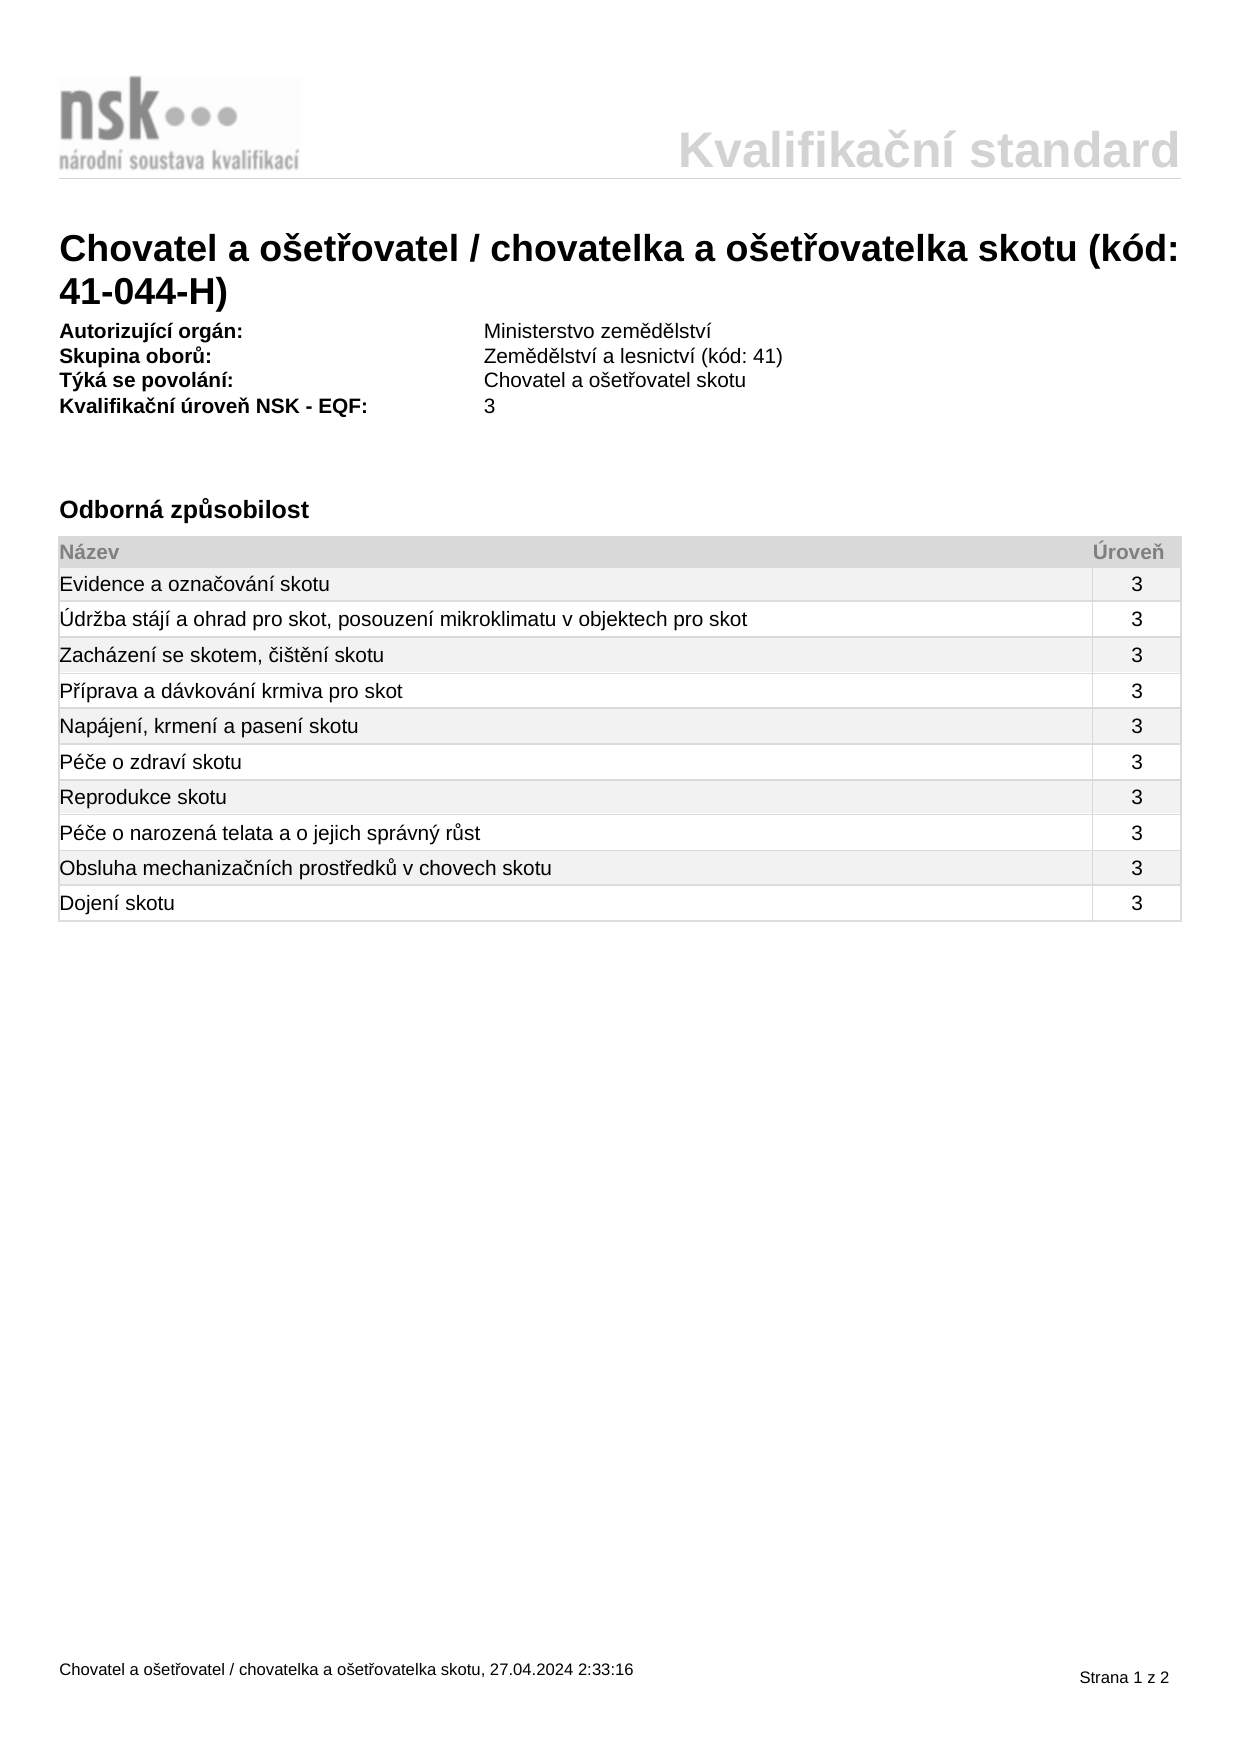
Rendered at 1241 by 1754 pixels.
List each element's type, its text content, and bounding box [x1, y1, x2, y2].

table_cell [1169, 1441, 1181, 1659]
table_header [621, 59, 626, 172]
table_cell 3 [1093, 709, 1180, 743]
table_cell [862, 313, 1093, 319]
table_cell 3 [1093, 851, 1180, 884]
table_cell 3 [1093, 568, 1180, 600]
table_cell [484, 313, 620, 319]
table_cell [862, 524, 1093, 536]
table_cell Týká se povolání: [59, 368, 483, 392]
table_cell [620, 196, 626, 224]
table_cell [626, 922, 862, 1220]
table_cell [1169, 1660, 1181, 1696]
table_cell [626, 313, 862, 319]
table_cell [626, 1441, 862, 1659]
table_cell [626, 524, 862, 536]
table_cell [1169, 922, 1181, 1220]
table_cell [862, 418, 1093, 489]
table_cell Dojení skotu [60, 886, 1092, 920]
table_cell 3 [1093, 638, 1180, 672]
table_cell Chovatel a ošetřovatel / chovatelka a ošetřovatelka skotu (kód: 41-044-H) [59, 224, 1181, 313]
table_cell [59, 524, 483, 536]
table_cell [1169, 524, 1181, 536]
table_cell 3 [1093, 886, 1180, 920]
table_cell Skupina oborů: [59, 344, 483, 368]
table_cell [1169, 196, 1181, 224]
picture [58, 59, 621, 172]
table_cell [862, 922, 1093, 1220]
table_cell Reprodukce skotu [60, 781, 1092, 813]
table_cell [59, 1220, 483, 1441]
table_cell Ministerstvo zemědělství [484, 319, 1181, 344]
table_cell [59, 313, 483, 319]
table_cell Obsluha mechanizačních prostředků v chovech skotu [60, 851, 1092, 884]
table_cell 3 [1093, 815, 1180, 849]
table_cell [1093, 1441, 1169, 1659]
table_cell Chovatel a ošetřovatel / chovatelka a ošetřovatelka skotu, 27.04.2024 2:33:16 [59, 1660, 862, 1696]
table_cell [620, 922, 626, 1220]
table_cell [1169, 313, 1181, 319]
table_cell 3 [1093, 781, 1180, 813]
table_cell [1093, 922, 1169, 1220]
table_cell [1093, 524, 1169, 536]
table_cell [484, 1220, 620, 1441]
table_header Kvalifikační standard [626, 59, 1181, 178]
table_cell Název [60, 538, 1092, 566]
table_cell [626, 1220, 862, 1441]
table_cell [484, 418, 620, 489]
table_cell [484, 172, 620, 178]
table_cell [620, 524, 626, 536]
table_cell [484, 524, 620, 536]
table_cell [1169, 1220, 1181, 1441]
table_cell 3 [484, 394, 1181, 417]
table_cell [484, 922, 620, 1220]
table_cell Zemědělství a lesnictví (kód: 41) [484, 344, 1181, 368]
table_cell 3 [1093, 674, 1180, 707]
table_cell [862, 1441, 1093, 1659]
table_cell Evidence a označování skotu [60, 568, 1092, 600]
table_cell [1093, 313, 1169, 319]
table_cell [626, 196, 862, 224]
table_cell 3 [1093, 602, 1180, 636]
table_cell [620, 1441, 626, 1659]
table_cell Péče o zdraví skotu [60, 745, 1092, 779]
table_cell Úroveň [1093, 538, 1180, 566]
table_cell Napájení, krmení a pasení skotu [60, 709, 1092, 743]
table_cell [620, 418, 626, 489]
table_cell Zacházení se skotem, čištění skotu [60, 638, 1092, 672]
table_cell [59, 172, 483, 178]
table_cell [59, 179, 1181, 196]
table_cell [1093, 1220, 1169, 1441]
table_cell Odborná způsobilost [59, 490, 1181, 524]
table_cell [1093, 418, 1169, 489]
table_cell [59, 196, 483, 224]
table_cell [862, 196, 1093, 224]
table_cell Kvalifikační úroveň NSK - EQF: [59, 394, 483, 417]
table_cell Autorizující orgán: [59, 319, 483, 343]
table_cell [59, 922, 483, 1220]
table_cell [1093, 196, 1169, 224]
table_cell Příprava a dávkování krmiva pro skot [60, 674, 1092, 707]
table_cell [484, 196, 620, 224]
table_cell [620, 1220, 626, 1441]
table_cell [862, 1220, 1093, 1441]
table_cell Strana 1 z 2 [862, 1660, 1169, 1696]
table_cell Péče o narozená telata a o jejich správný růst [60, 815, 1092, 849]
table_cell 3 [1093, 745, 1180, 779]
table_cell Údržba stájí a ohrad pro skot, posouzení mikroklimatu v objektech pro skot [60, 602, 1092, 636]
table_cell [59, 418, 483, 489]
table_cell [59, 1441, 483, 1659]
table_cell [626, 418, 862, 489]
table_cell [1169, 418, 1181, 489]
table_cell [484, 1441, 620, 1659]
table_cell Chovatel a ošetřovatel skotu [484, 368, 1181, 393]
